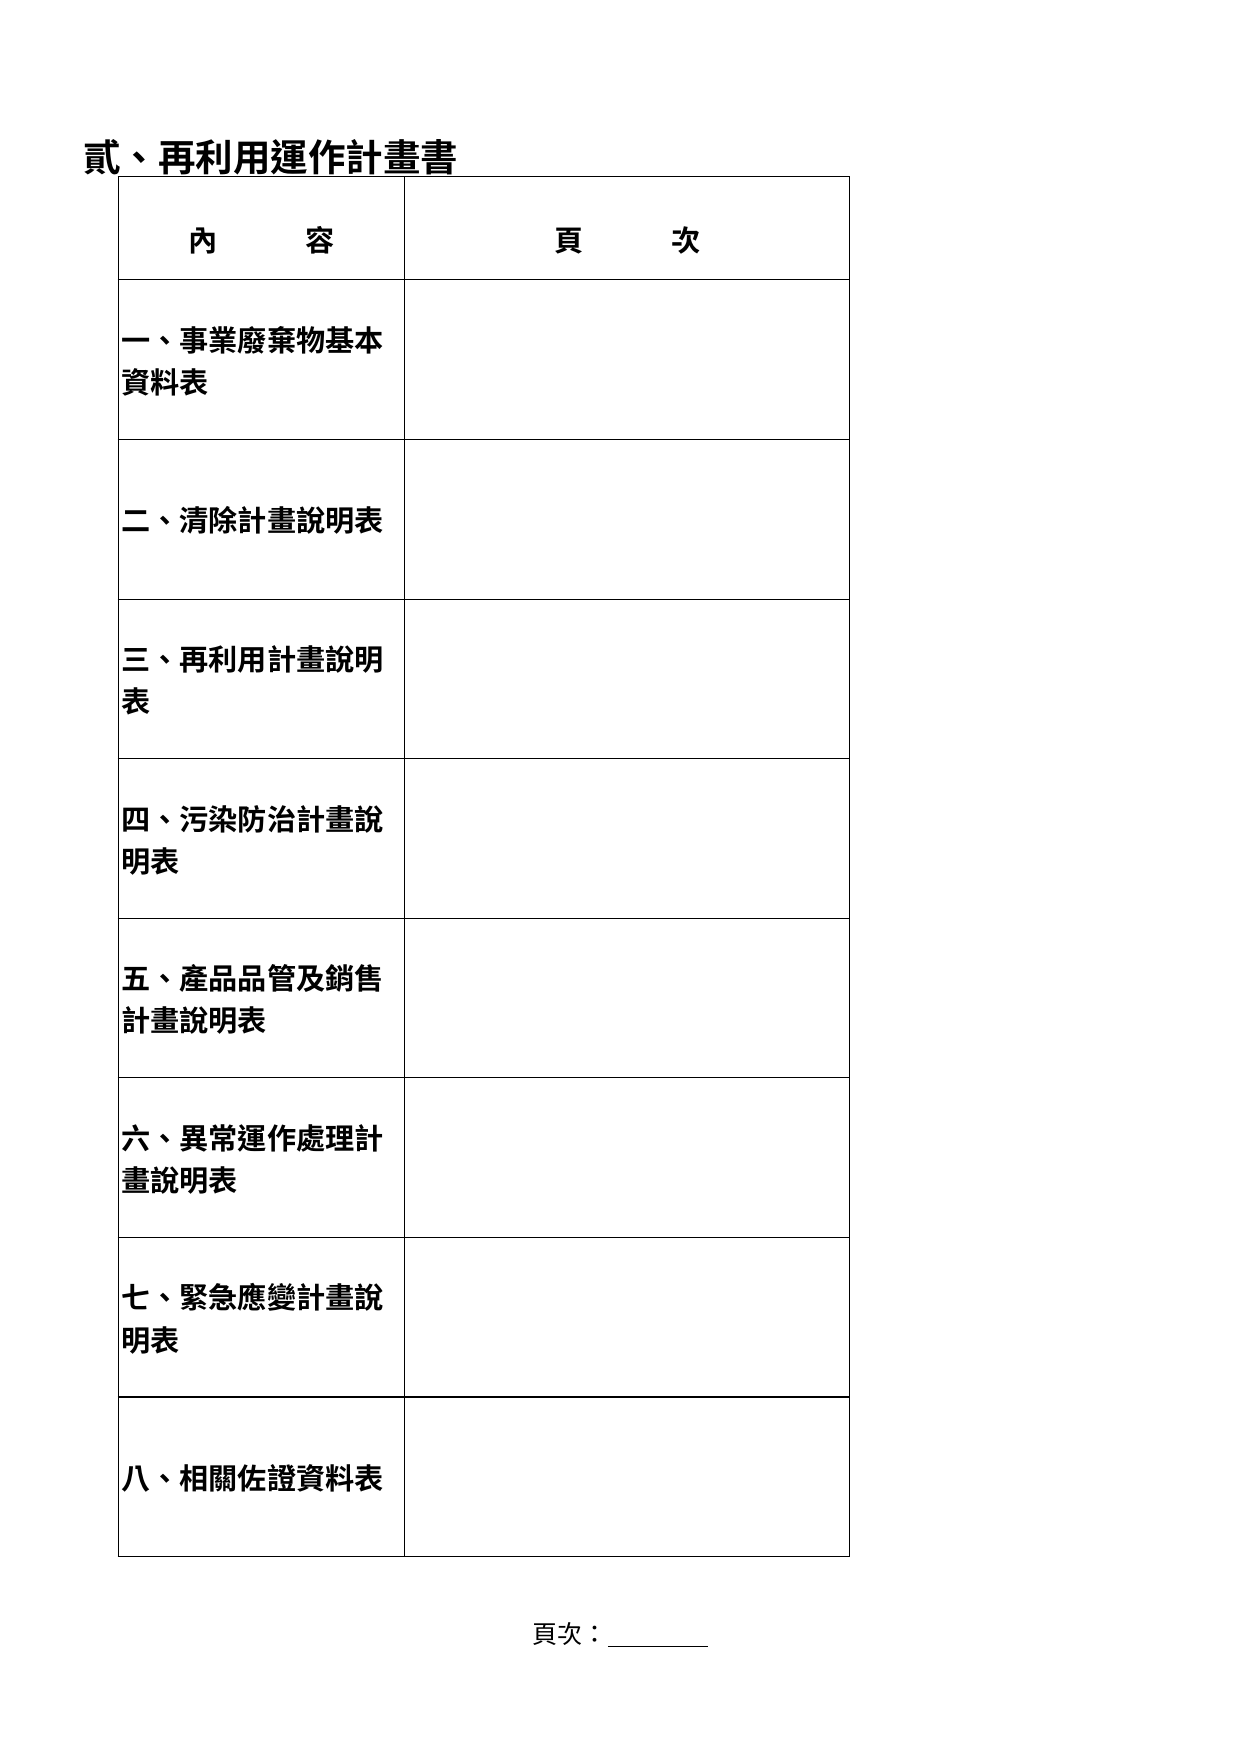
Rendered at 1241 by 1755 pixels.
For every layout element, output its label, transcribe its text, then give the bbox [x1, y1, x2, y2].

table_cell 三、再利用計畫說明表 [119, 600, 404, 758]
table_cell 六、異常運作處理計畫說明表 [119, 1078, 404, 1237]
table_cell [850, 758, 1122, 918]
table_cell 一、事業廢棄物基本資料表 [119, 280, 404, 439]
table_cell [405, 440, 849, 598]
table_cell [405, 1238, 849, 1396]
table_header 內 容 [119, 177, 404, 279]
table_cell [850, 279, 1122, 439]
table_cell [405, 759, 849, 918]
table_header [850, 176, 1122, 279]
text 貳、再利用運作計畫書 [83, 114, 1122, 176]
table_cell [850, 1396, 1122, 1556]
table_cell [405, 1398, 849, 1556]
table_cell [405, 600, 849, 758]
table_cell 八、相關佐證資料表 [119, 1398, 404, 1556]
table_cell [850, 1237, 1122, 1396]
table_header 頁 次 [405, 177, 849, 279]
table_cell [850, 1077, 1122, 1237]
table_cell [405, 919, 849, 1077]
table_cell 五、產品品管及銷售計畫說明表 [119, 919, 404, 1077]
table_cell [850, 599, 1122, 758]
table_cell 二、清除計畫說明表 [119, 440, 404, 598]
table_cell 七、緊急應變計畫說明表 [119, 1238, 404, 1396]
table_cell [405, 280, 849, 439]
table_cell [405, 1078, 849, 1237]
table_cell 四、污染防治計畫說明表 [119, 759, 404, 918]
table_cell [850, 439, 1122, 598]
table_cell [850, 918, 1122, 1077]
